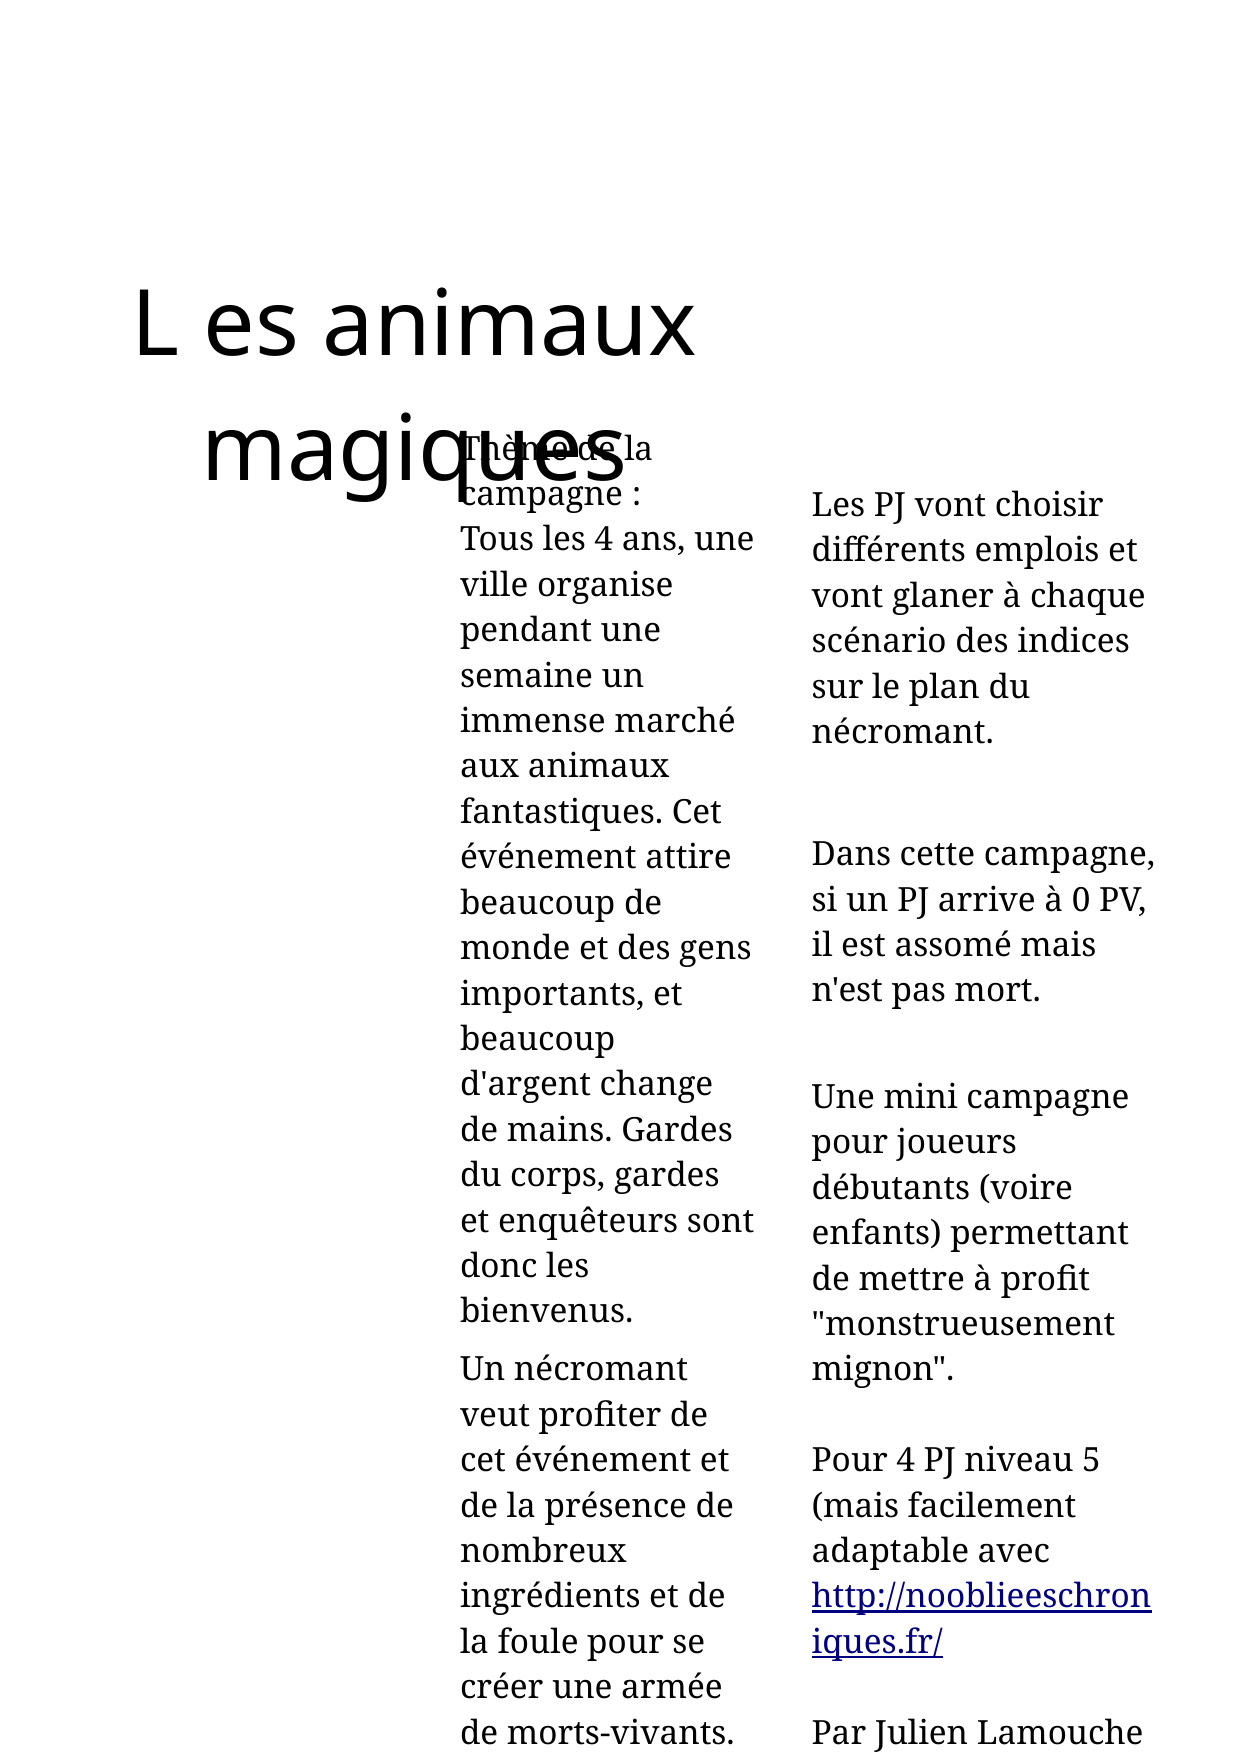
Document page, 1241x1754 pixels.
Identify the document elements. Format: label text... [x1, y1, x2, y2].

text Dans cette campagne, si un PJ arrive à 0 PV, il est assomé mais n'est pas mort. [811, 830, 1157, 1012]
text Par Julien Lamouche [811, 1708, 1157, 1754]
text Une mini campagne pour joueurs débutants (voire enfants) permettant de mettre à profit "monstrueusement mignon". [811, 1073, 1157, 1391]
text Thème de la campagne : Tous les 4 ans, une ville organise pendant une semaine un immense marché aux animaux fantastiques. Cet événement attire beaucoup de monde et des gens importants, et beaucoup d'argent change de mains. Gardes du corps, gardes et enquêteurs sont donc les bienvenus. [460, 424, 755, 1333]
text Un nécromant veut profiter de cet événement et de la présence de nombreux ingrédients et de la foule pour se créer une armée de morts-vivants. [460, 1345, 755, 1754]
text L es animaux magiques [98, 257, 729, 507]
text Pour 4 PJ niveau 5 (mais facilement adaptable avec http://nooblieeschroniques.fr/ [811, 1436, 1157, 1663]
text Les PJ vont choisir différents emplois et vont glaner à chaque scénario des indices sur le plan du nécromant. [811, 481, 1157, 753]
